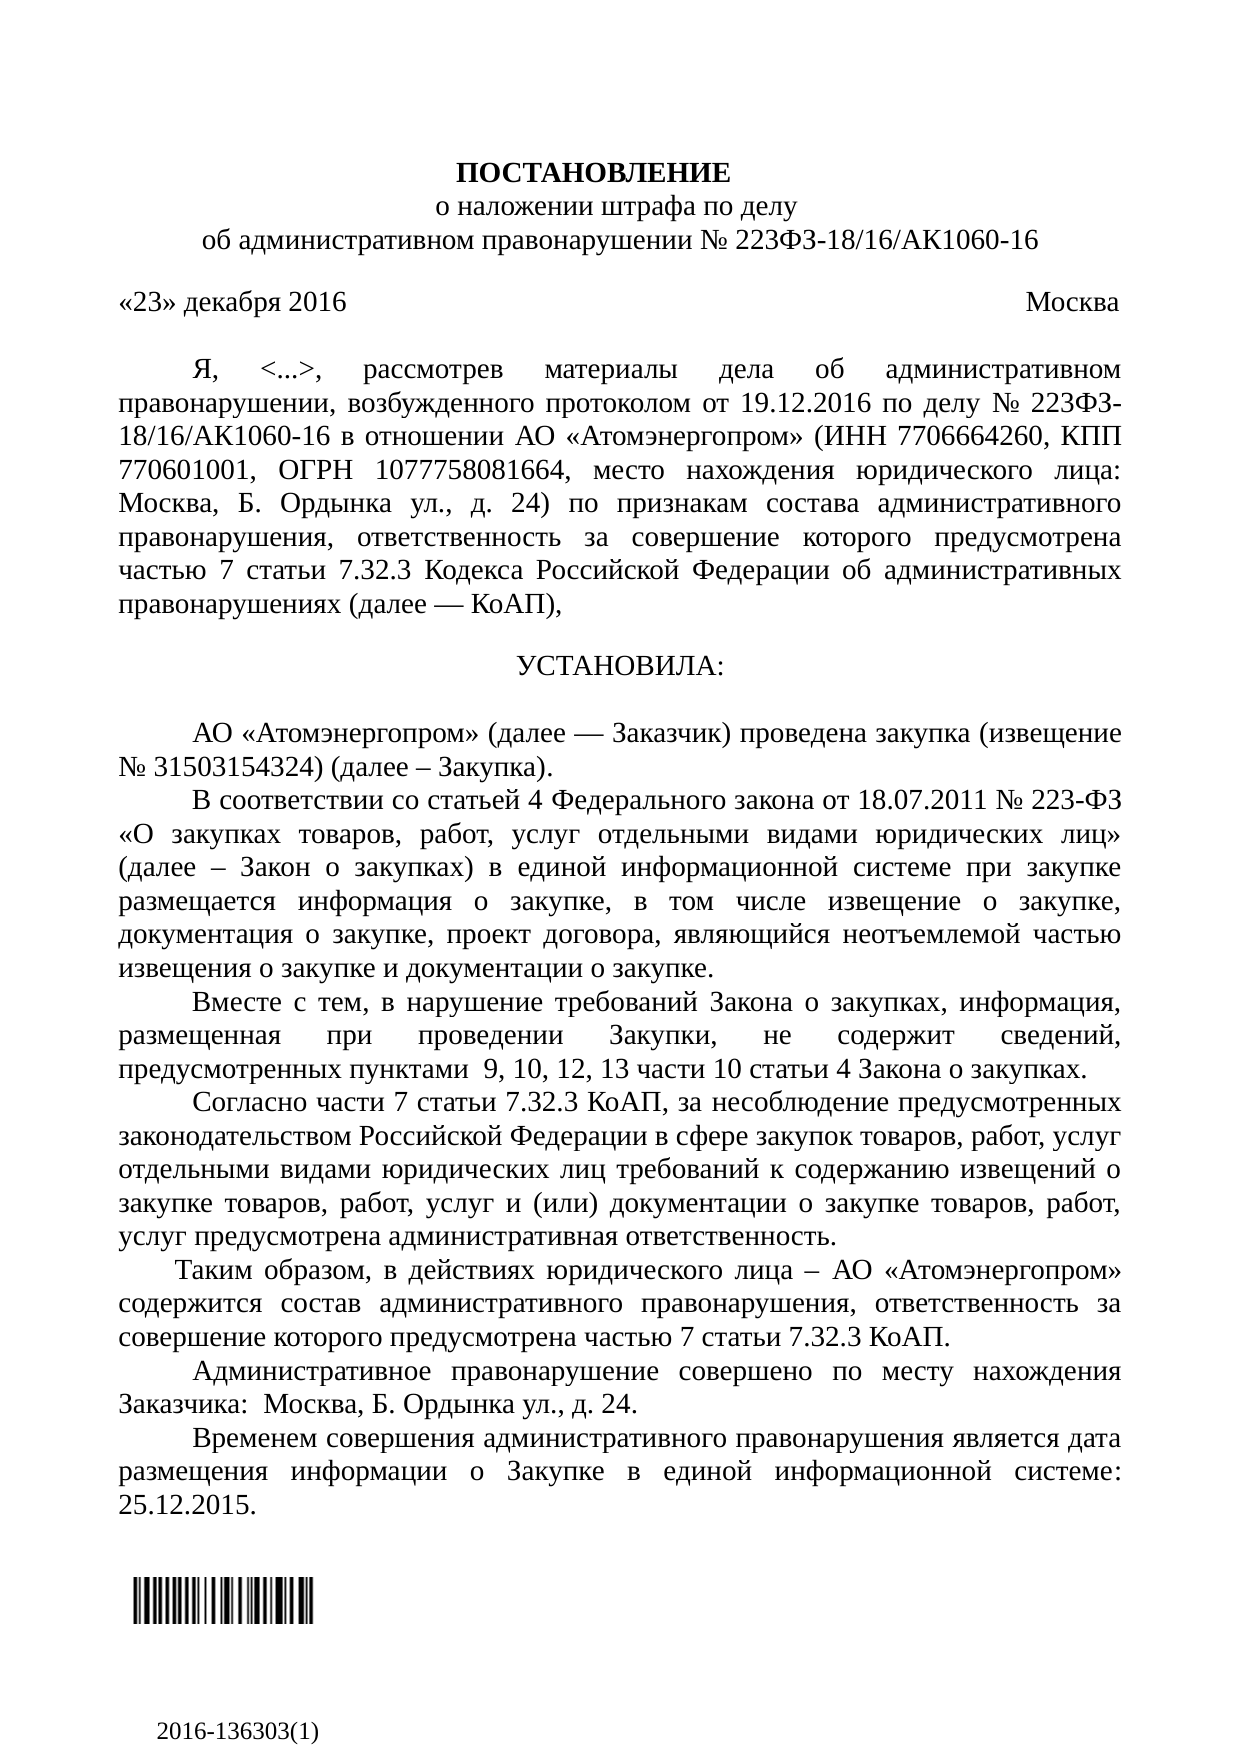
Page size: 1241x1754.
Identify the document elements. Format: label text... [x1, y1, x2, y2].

text Временем совершения административного правонарушения является дата размещения информации о Закупке в единой информационной системе: 25.12.2015. [118, 1420, 1122, 1520]
text Согласно части 7 статьи 7.32.3 КоАП, за несоблюдение предусмотренных законодательством Российской Федерации в сфере закупок товаров, работ, услуг отдельными видами юридических лиц требований к содержанию извещений о закупке товаров, работ, услуг и (или) документации о закупке товаров, работ, услуг предусмотрена административная ответственность. [118, 1084, 1122, 1252]
text о наложении штрафа по делу [118, 188, 1122, 222]
text В соответствии со статьей 4 Федерального закона от 18.07.2011 № 223-ФЗ «О закупках товаров, работ, услуг отдельными видами юридических лиц» (далее – Закон о закупках) в единой информационной системе при закупке размещается информация о закупке, в том числе извещение о закупке, документация о закупке, проект договора, являющийся неотъемлемой частью извещения о закупке и документации о закупке. [118, 782, 1122, 984]
text Таким образом, в действиях юридического лица – АО «Атомэнергопром» содержится состав административного правонарушения, ответственность за совершение которого предусмотрена частью 7 статьи 7.32.3 КоАП. [118, 1252, 1122, 1353]
picture [118, 1577, 331, 1624]
text Вместе с тем, в нарушение требований Закона о закупках, информация, размещенная при проведении Закупки, не содержит сведений, предусмотренных пунктами 9, 10, 12, 13 части 10 статьи 4 Закона о закупках. [118, 984, 1122, 1084]
text «23» декабря 2016 Москва [118, 284, 1122, 318]
text ПОСТАНОВЛЕНИЕ [117, 155, 1078, 188]
text Я, <...>, рассмотрев материалы дела об административном правонарушении, возбужденного протоколом от 19.12.2016 по делу № 223ФЗ-18/16/АК1060-16 в отношении АО «Атомэнергопром» (ИНН 7706664260, КПП 770601001, ОГРН 1077758081664, место нахождения юридического лица: Москва, Б. Ордынка ул., д. 24) по признакам состава административного правонарушения, ответственность за совершение которого предусмотрена частью 7 статьи 7.32.3 Кодекса Российской Федерации об административных правонарушениях (далее — КоАП), [118, 351, 1122, 619]
text об административном правонарушении № 223ФЗ-18/16/АК1060-16 [118, 222, 1122, 255]
text АО «Атомэнергопром» (далее — Заказчик) проведена закупка (извещение № 31503154324) (далее – Закупка). [118, 715, 1122, 782]
text УСТАНОВИЛА: [118, 648, 1122, 682]
text Административное правонарушение совершено по месту нахождения Заказчика: Москва, Б. Ордынка ул., д. 24. [118, 1353, 1122, 1420]
